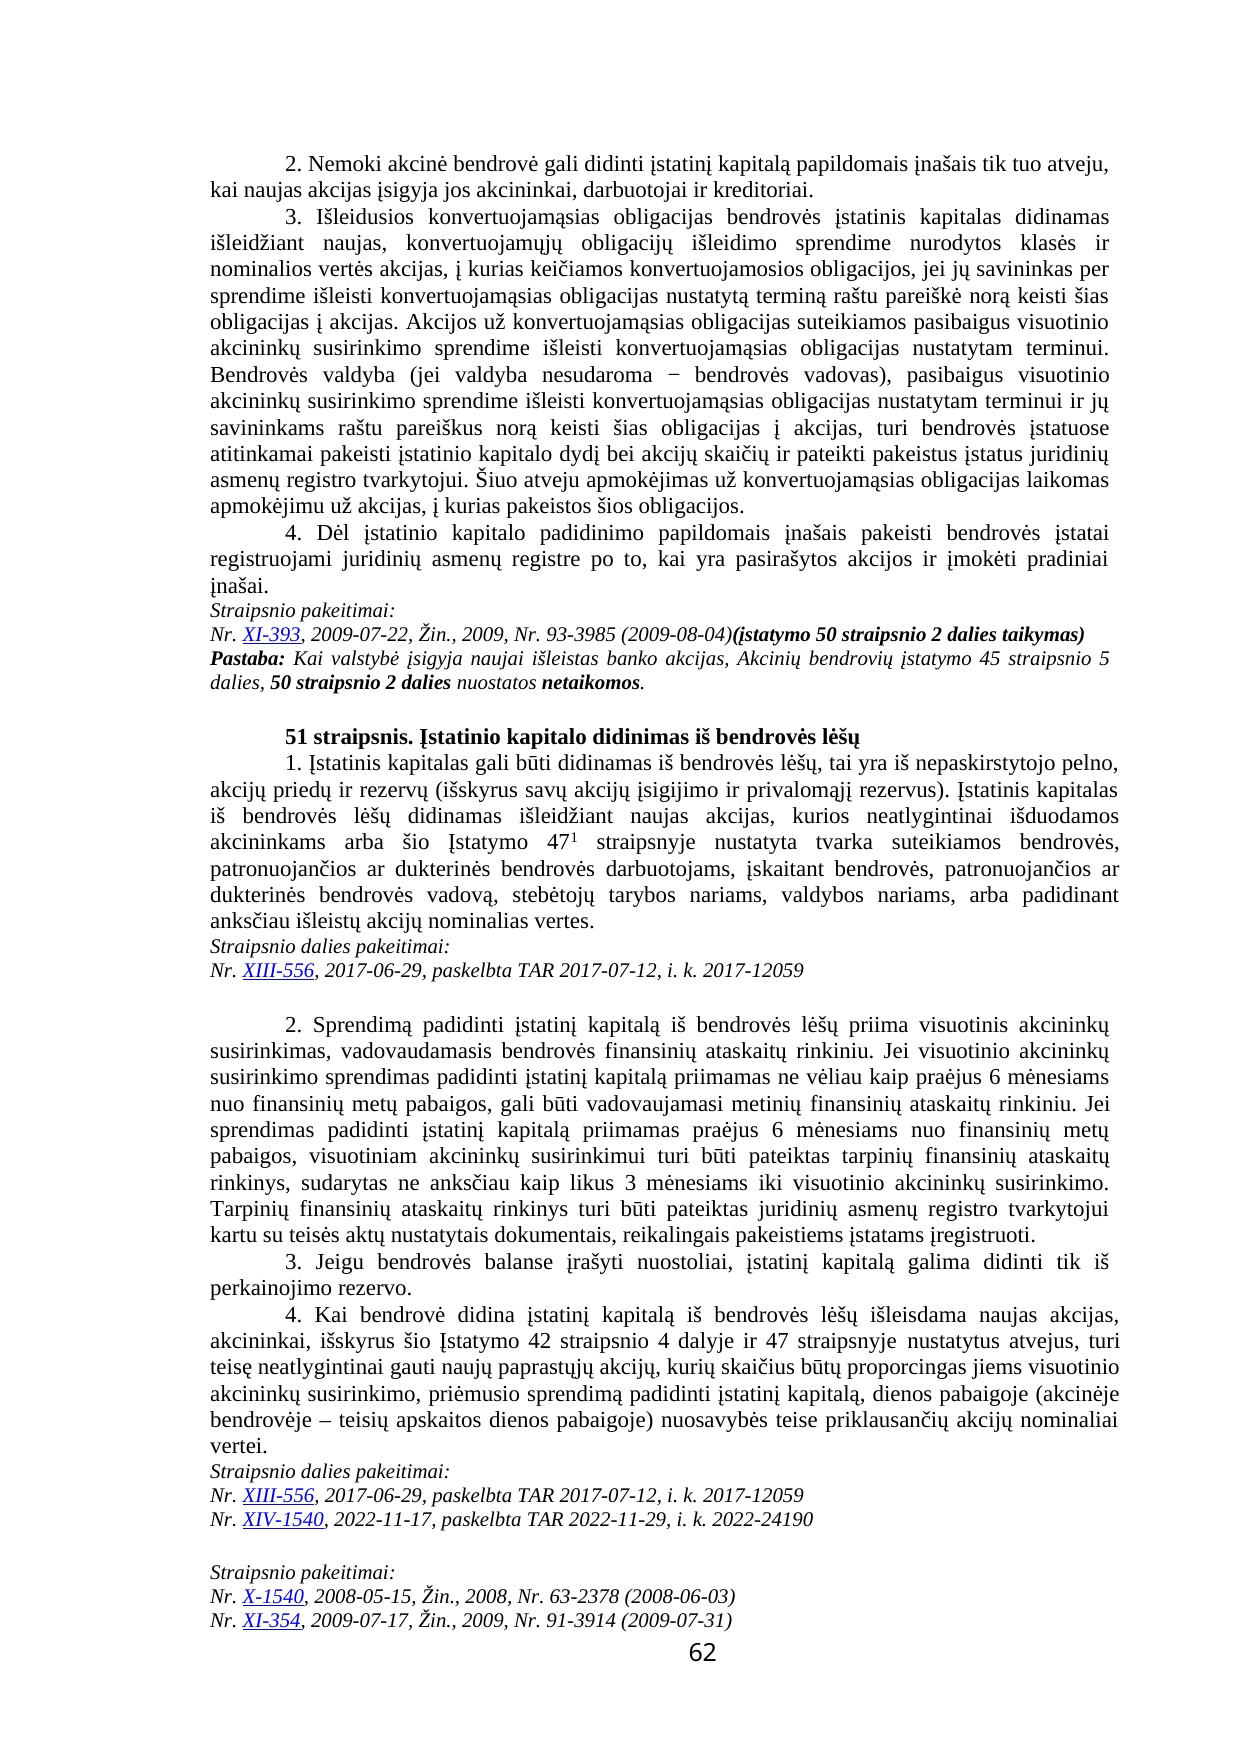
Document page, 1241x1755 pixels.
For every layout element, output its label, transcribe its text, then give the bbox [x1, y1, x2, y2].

text 4. Dėl įstatinio kapitalo padidinimo papildomais įnašais pakeisti bendrovės įstatai registruojami juridinių asmenų registre po to, kai yra pasirašytos akcijos ir įmokėti pradiniai įnašai. [210, 519, 1111, 598]
text 1. Įstatinis kapitalas gali būti didinamas iš bendrovės lėšų, tai yra iš nepaskirstytojo pelno, akcijų priedų ir rezervų (išskyrus savų akcijų įsigijimo ir privalomąjį rezervus). Įstatinis kapitalas iš bendrovės lėšų didinamas išleidžiant naujas akcijas, kurios neatlygintinai išduodamos akcininkams arba šio Įstatymo 471 straipsnyje nustatyta tvarka suteikiamos bendrovės, patronuojančios ar dukterinės bendrovės darbuotojams, įskaitant bendrovės, patronuojančios ar dukterinės bendrovės vadovą, stebėtojų tarybos nariams, valdybos nariams, arba padidinant anksčiau išleistų akcijų nominalias vertes. [210, 749, 1120, 934]
text Nr. XI-393, 2009-07-22, Žin., 2009, Nr. 93-3985 (2009-08-04)(įstatymo 50 straipsnio 2 dalies taikymas) [210, 622, 1111, 646]
text 2. Nemoki akcinė bendrovė gali didinti įstatinį kapitalą papildomais įnašais tik tuo atveju, kai naujas akcijas įsigyja jos akcininkai, darbuotojai ir kreditoriai. [210, 150, 1111, 203]
text 4. Kai bendrovė didina įstatinį kapitalą iš bendrovės lėšų išleisdama naujas akcijas, akcininkai, išskyrus šio Įstatymo 42 straipsnio 4 dalyje ir 47 straipsnyje nustatytus atvejus, turi teisę neatlygintinai gauti naujų paprastųjų akcijų, kurių skaičius būtų proporcingas jiems visuotinio akcininkų susirinkimo, priėmusio sprendimą padidinti įstatinį kapitalą, dienos pabaigoje (akcinėje bendrovėje – teisių apskaitos dienos pabaigoje) nuosavybės teise priklausančių akcijų nominaliai vertei. [210, 1301, 1120, 1459]
text Nr. X-1540, 2008-05-15, Žin., 2008, Nr. 63-2378 (2008-06-03) [210, 1584, 1111, 1608]
text Straipsnio dalies pakeitimai: [210, 1459, 1120, 1483]
text 51 straipsnis. Įstatinio kapitalo didinimas iš bendrovės lėšų [210, 723, 1111, 749]
text Straipsnio dalies pakeitimai: [210, 934, 1120, 958]
text 3. Jeigu bendrovės balanse įrašyti nuostoliai, įstatinį kapitalą galima didinti tik iš perkainojimo rezervo. [210, 1248, 1111, 1301]
text 3. Išleidusios konvertuojamąsias obligacijas bendrovės įstatinis kapitalas didinamas išleidžiant naujas, konvertuojamųjų obligacijų išleidimo sprendime nurodytos klasės ir nominalios vertės akcijas, į kurias keičiamos konvertuojamosios obligacijos, jei jų savininkas per sprendime išleisti konvertuojamąsias obligacijas nustatytą terminą raštu pareiškė norą keisti šias obligacijas į akcijas. Akcijos už konvertuojamąsias obligacijas suteikiamos pasibaigus visuotinio akcininkų susirinkimo sprendime išleisti konvertuojamąsias obligacijas nustatytam terminui. Bendrovės valdyba (jei valdyba nesudaroma − bendrovės vadovas), pasibaigus visuotinio akcininkų susirinkimo sprendime išleisti konvertuojamąsias obligacijas nustatytam terminui ir jų savininkams raštu pareiškus norą keisti šias obligacijas į akcijas, turi bendrovės įstatuose atitinkamai pakeisti įstatinio kapitalo dydį bei akcijų skaičių ir pateikti pakeistus įstatus juridinių asmenų registro tvarkytojui. Šiuo atveju apmokėjimas už konvertuojamąsias obligacijas laikomas apmokėjimu už akcijas, į kurias pakeistos šios obligacijos. [210, 203, 1111, 519]
text Nr. XIII-556, 2017-06-29, paskelbta TAR 2017-07-12, i. k. 2017-12059 [210, 958, 1120, 982]
text Nr. XIII-556, 2017-06-29, paskelbta TAR 2017-07-12, i. k. 2017-12059 [210, 1483, 1120, 1507]
text Straipsnio pakeitimai: [210, 1560, 1111, 1584]
text Nr. XI-354, 2009-07-17, Žin., 2009, Nr. 91-3914 (2009-07-31) [210, 1608, 1120, 1632]
text Pastaba: Kai valstybė įsigyja naujai išleistas banko akcijas, Akcinių bendrovių įstatymo 45 straipsnio 5 dalies, 50 straipsnio 2 dalies nuostatos netaikomos. [210, 646, 1111, 694]
text 2. Sprendimą padidinti įstatinį kapitalą iš bendrovės lėšų priima visuotinis akcininkų susirinkimas, vadovaudamasis bendrovės finansinių ataskaitų rinkiniu. Jei visuotinio akcininkų susirinkimo sprendimas padidinti įstatinį kapitalą priimamas ne vėliau kaip praėjus 6 mėnesiams nuo finansinių metų pabaigos, gali būti vadovaujamasi metinių finansinių ataskaitų rinkiniu. Jei sprendimas padidinti įstatinį kapitalą priimamas praėjus 6 mėnesiams nuo finansinių metų pabaigos, visuotiniam akcininkų susirinkimui turi būti pateiktas tarpinių finansinių ataskaitų rinkinys, sudarytas ne anksčiau kaip likus 3 mėnesiams iki visuotinio akcininkų susirinkimo. Tarpinių finansinių ataskaitų rinkinys turi būti pateiktas juridinių asmenų registro tvarkytojui kartu su teisės aktų nustatytais dokumentais, reikalingais pakeistiems įstatams įregistruoti. [210, 1011, 1111, 1248]
text Straipsnio pakeitimai: [210, 598, 1111, 622]
text Nr. XIV-1540, 2022-11-17, paskelbta TAR 2022-11-29, i. k. 2022-24190 [210, 1507, 1120, 1531]
